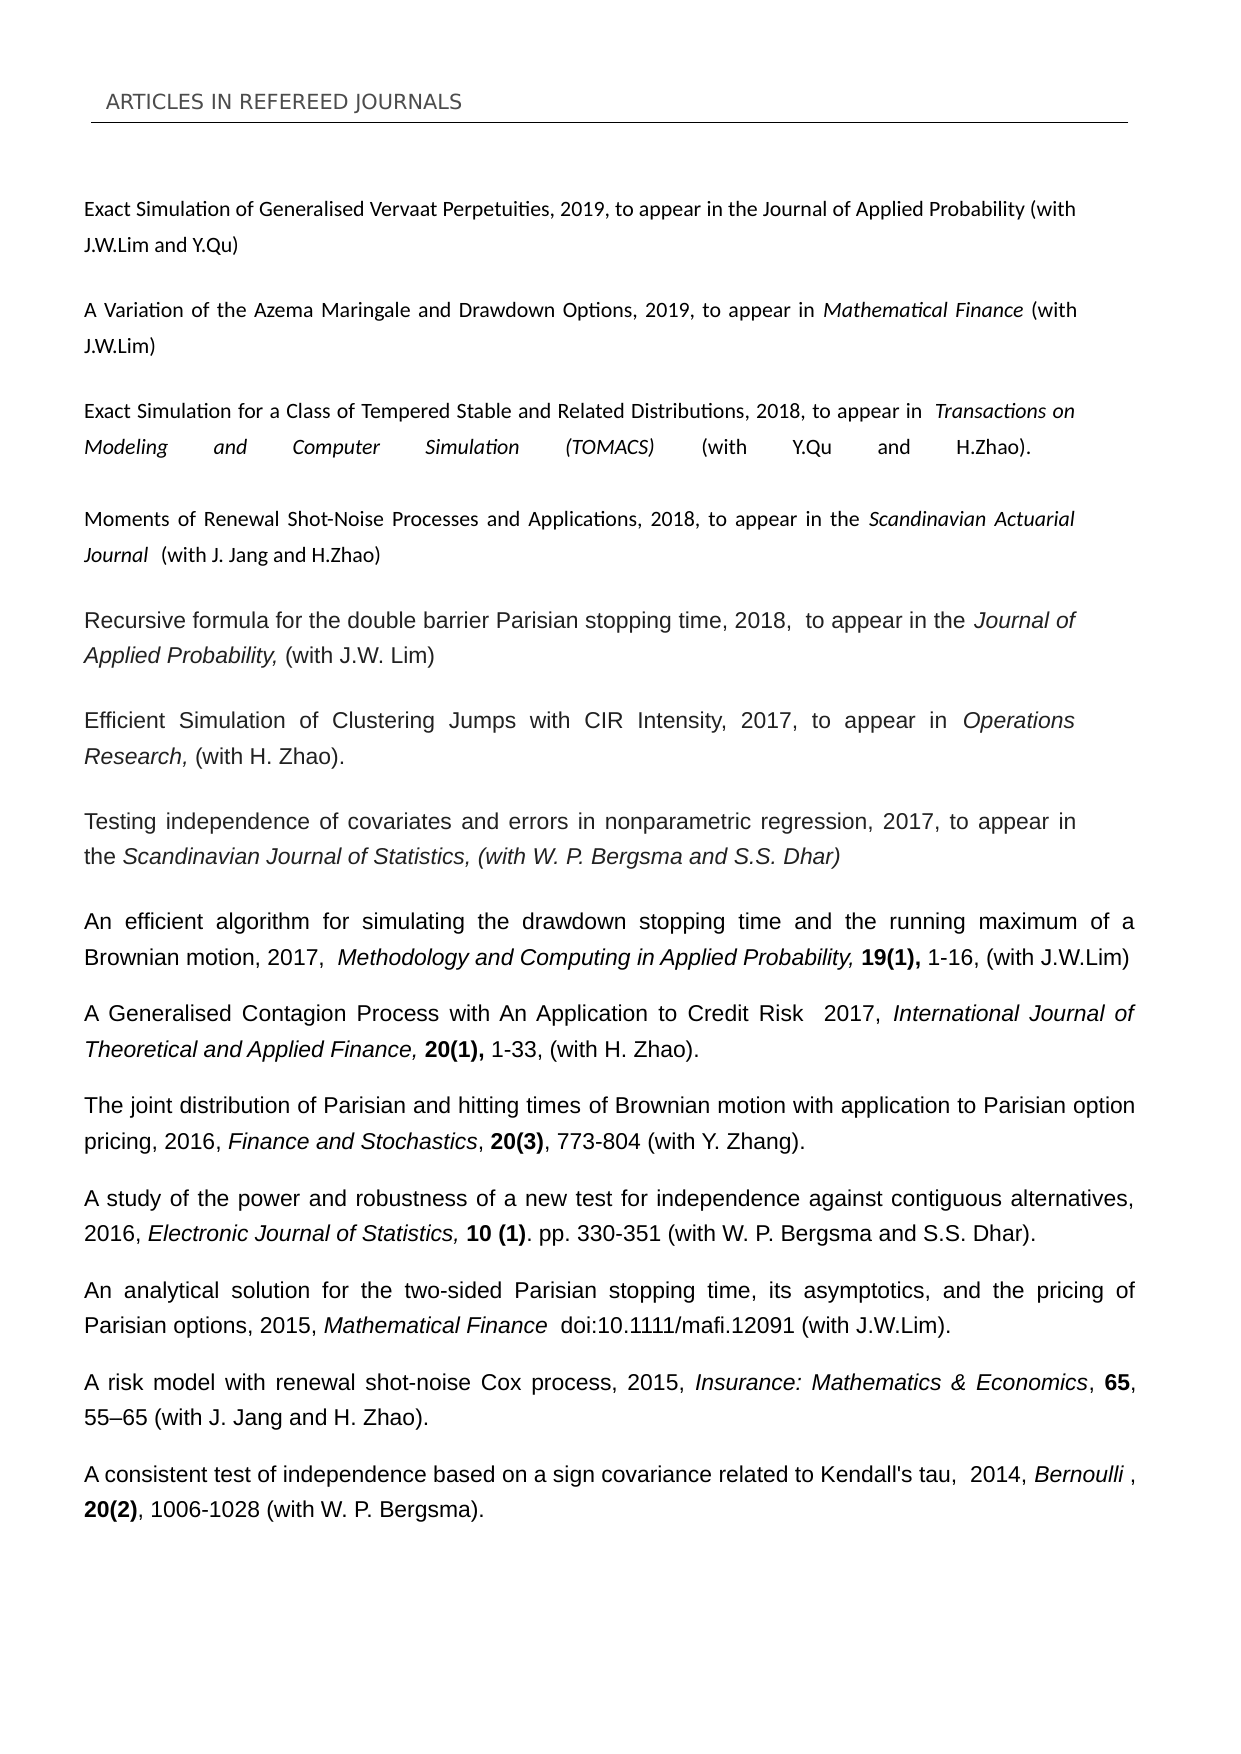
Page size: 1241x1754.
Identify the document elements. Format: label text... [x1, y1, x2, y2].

table_cell Exact Simulation of Generalised Vervaat Perpetuities, 2019, to appear in the Journal of Applied Probability (with J.W.Lim and Y.Qu) A Variation of the Azema Maringale and Drawdown Options, 2019, to appear in Mathematical Finance (with J.W.Lim) Exact Simulation for a Class of Tempered Stable and Related Distributions, 2018, to appear in Transactions on Modeling and Computer Simulation (TOMACS) (with Y.Qu and H.Zhao). Moments of Renewal Shot-Noise Processes and Applications, 2018, to appear in the Scandinavian Actuarial Journal (with J. Jang and H.Zhao) Recursive formula for the double barrier Parisian stopping time, 2018, to appear in the Journal of Applied Probability, (with J.W. Lim) Efficient Simulation of Clustering Jumps with CIR Intensity, 2017, to appear in Operations Research, (with H. Zhao). Testing independence of covariates and errors in nonparametric regression, 2017, to appear in the Scandinavian Journal of Statistics, (with W. P. Bergsma and S.S. Dhar) An efficient algorithm for simulating the drawdown stopping time and the running maximum of a Brownian motion, 2017, Methodology and Computing in Applied Probability, 19(1), 1-16, (with J.W.Lim) A Generalised Contagion Process with An Application to Credit Risk 2017, International Journal of Theoretical and Applied Finance, 20(1), 1-33, (with H. Zhao). The joint distribution of Parisian and hitting times of Brownian motion with application to Parisian option pricing, 2016, Finance and Stochastics, 20(3), 773-804 (with Y. Zhang). A study of the power and robustness of a new test for independence against contiguous alternatives, 2016, Electronic Journal of Statistics, 10 (1). pp. 330-351 (with W. P. Bergsma and S.S. Dhar). An analytical solution for the two-sided Parisian stopping time, its asymptotics, and the pricing of Parisian options, 2015, Mathematical Finance doi:10.1111/mafi.12091 (with J.W.Lim). A risk model with renewal shot-noise Cox process, 2015, Insurance: Mathematics & Economics, 65, 55–65 (with J. Jang and H. Zhao). A consistent test of independence based on a sign covariance related to Kendall's tau, 2014, Bernoulli , 20(2), 1006-1028 (with W. P. Bergsma). [84, 129, 1136, 1600]
table_cell ARTICLES IN REFEREED JOURNALS [84, 75, 1136, 129]
